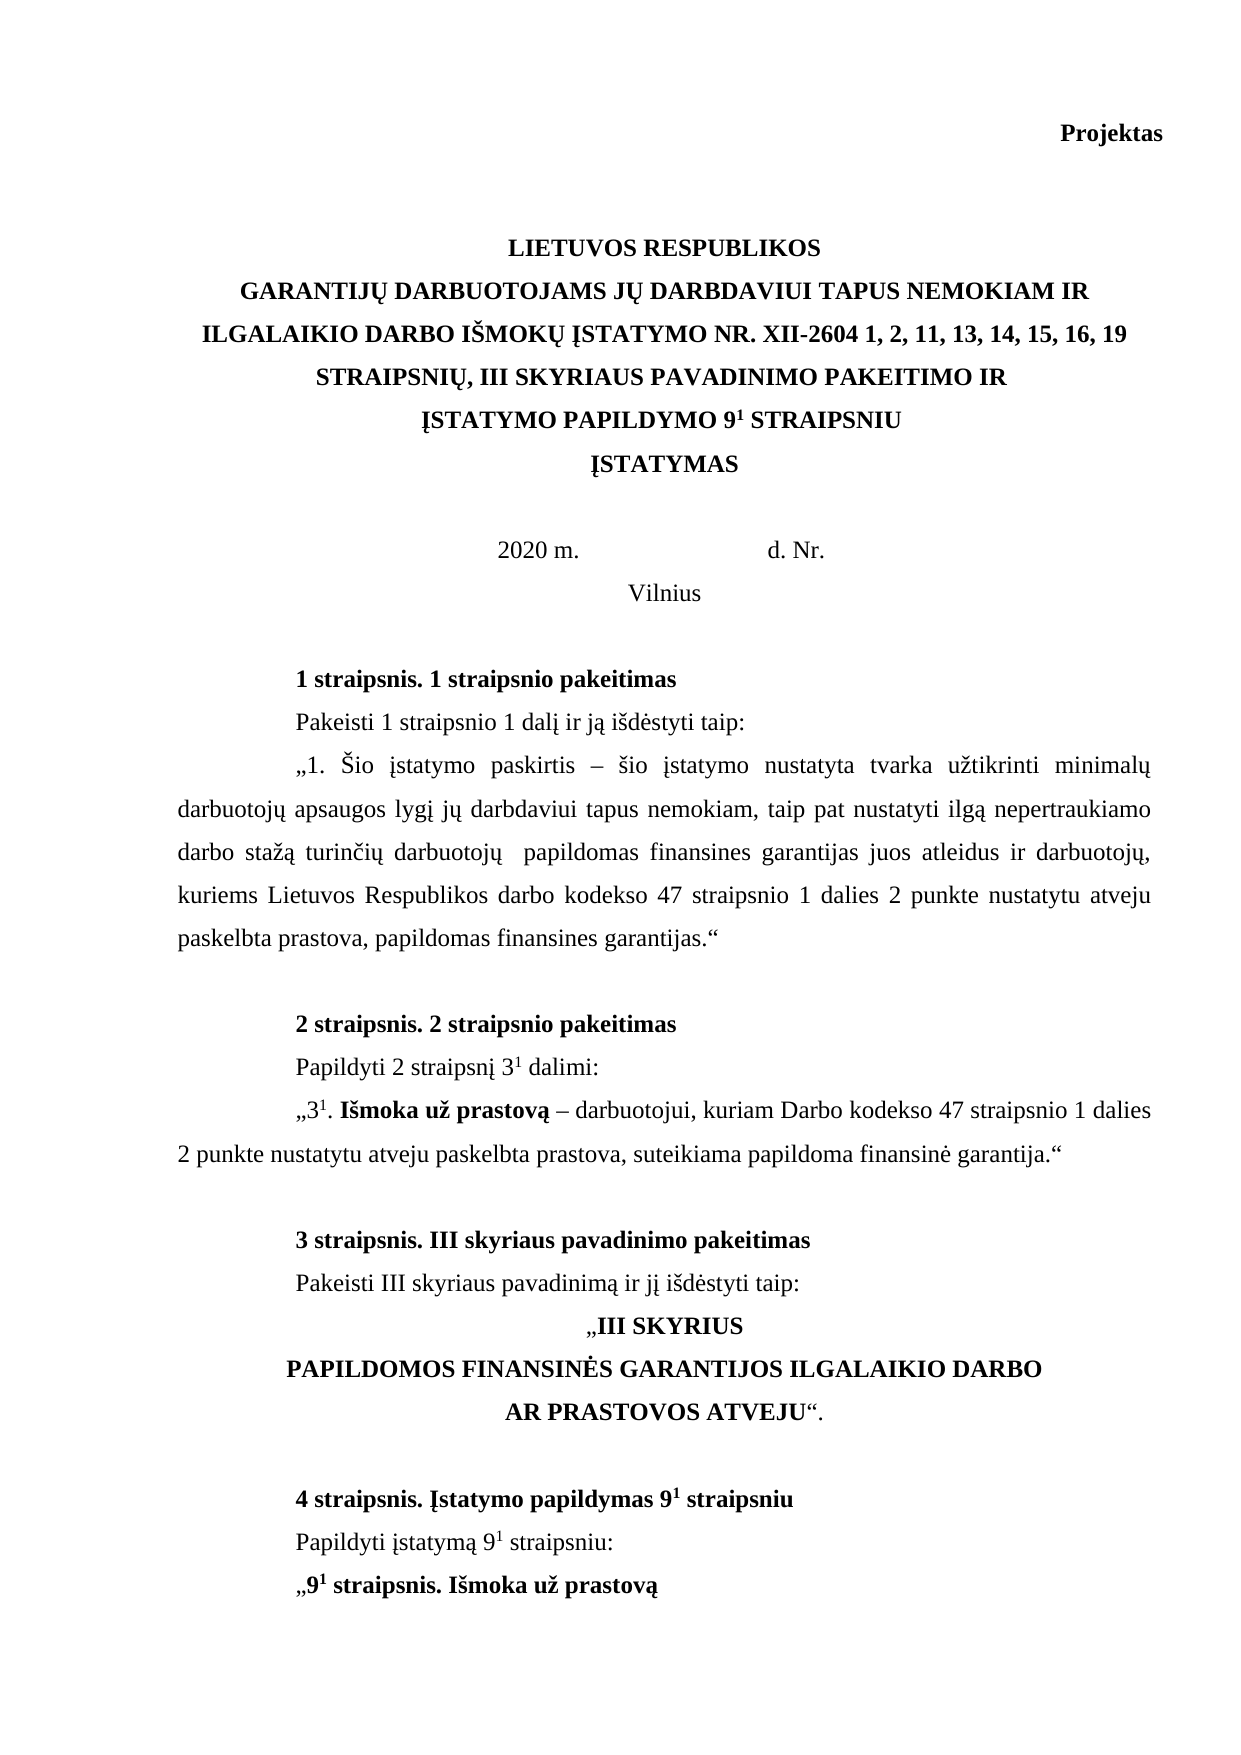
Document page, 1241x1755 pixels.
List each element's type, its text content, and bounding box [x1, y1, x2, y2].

text Pakeisti 1 straipsnio 1 dalį ir ją išdėstyti taip: [177, 707, 1152, 736]
text 3 straipsnis. III skyriaus pavadinimo pakeitimas [177, 1225, 1152, 1254]
text Papildyti įstatymą 91 straipsniu: [177, 1527, 1152, 1556]
text Papildyti 2 straipsnį 31 dalimi: [177, 1052, 1152, 1081]
table_header [177, 118, 897, 190]
text 2 straipsnis. 2 straipsnio pakeitimas [177, 1009, 1152, 1038]
text „91 straipsnis. Išmoka už prastovą [177, 1570, 1152, 1599]
text ĮSTATYMAS [177, 449, 1152, 477]
text „1. Šio įstatymo paskirtis – šio įstatymo nustatyta tvarka užtikrinti minimalų darbuotojų apsaugos lygį jų darbdaviui tapus nemokiam, taip pat nustatyti ilgą nepertraukiamo darbo stažą turinčių darbuotojų papildomas finansines garantijas juos atleidus ir darbuotojų, kuriems Lietuvos Respublikos darbo kodekso 47 straipsnio 1 dalies 2 punkte nustatytu atveju paskelbta prastova, papildomas finansines garantijas.“ [177, 751, 1152, 952]
text GARANTIJŲ DARBUOTOJAMS JŲ DARBDAVIUI TAPUS NEMOKIAM IR ILGALAIKIO DARBO IŠMOKŲ ĮSTATYMo Nr. XII-2604 1, 2, 11, 13, 14, 15, 16, 19 straipsnių, III skyriaus pavadinimo pakeitimo ir ĮSTATYMO papildymo 91 straipsniu [177, 276, 1152, 434]
text 4 straipsnis. Įstatymo papildymas 91 straipsniu [177, 1484, 1152, 1512]
text AR PRASTOVOS ATVEJU“. [177, 1397, 1152, 1426]
text 1 straipsnis. 1 straipsnio pakeitimas [177, 664, 1152, 693]
text 2020 m. d. Nr. [177, 535, 1152, 564]
text „III SKYRIUS [177, 1311, 1152, 1340]
text PAPILDOMOS FINANSINĖS GARANTIJOS ILGALAIKIO DARBO [177, 1354, 1152, 1383]
text LIETUVOS RESPUBLIKOS [177, 233, 1152, 262]
text „31. Išmoka už prastovą – darbuotojui, kuriam Darbo kodekso 47 straipsnio 1 dalies 2 punkte nustatytu atveju paskelbta prastova, suteikiama papildoma finansinė garantija.“ [177, 1096, 1152, 1167]
text Vilnius [177, 578, 1152, 607]
table_header Projektas [897, 118, 1174, 190]
text Pakeisti III skyriaus pavadinimą ir jį išdėstyti taip: [177, 1268, 1152, 1297]
